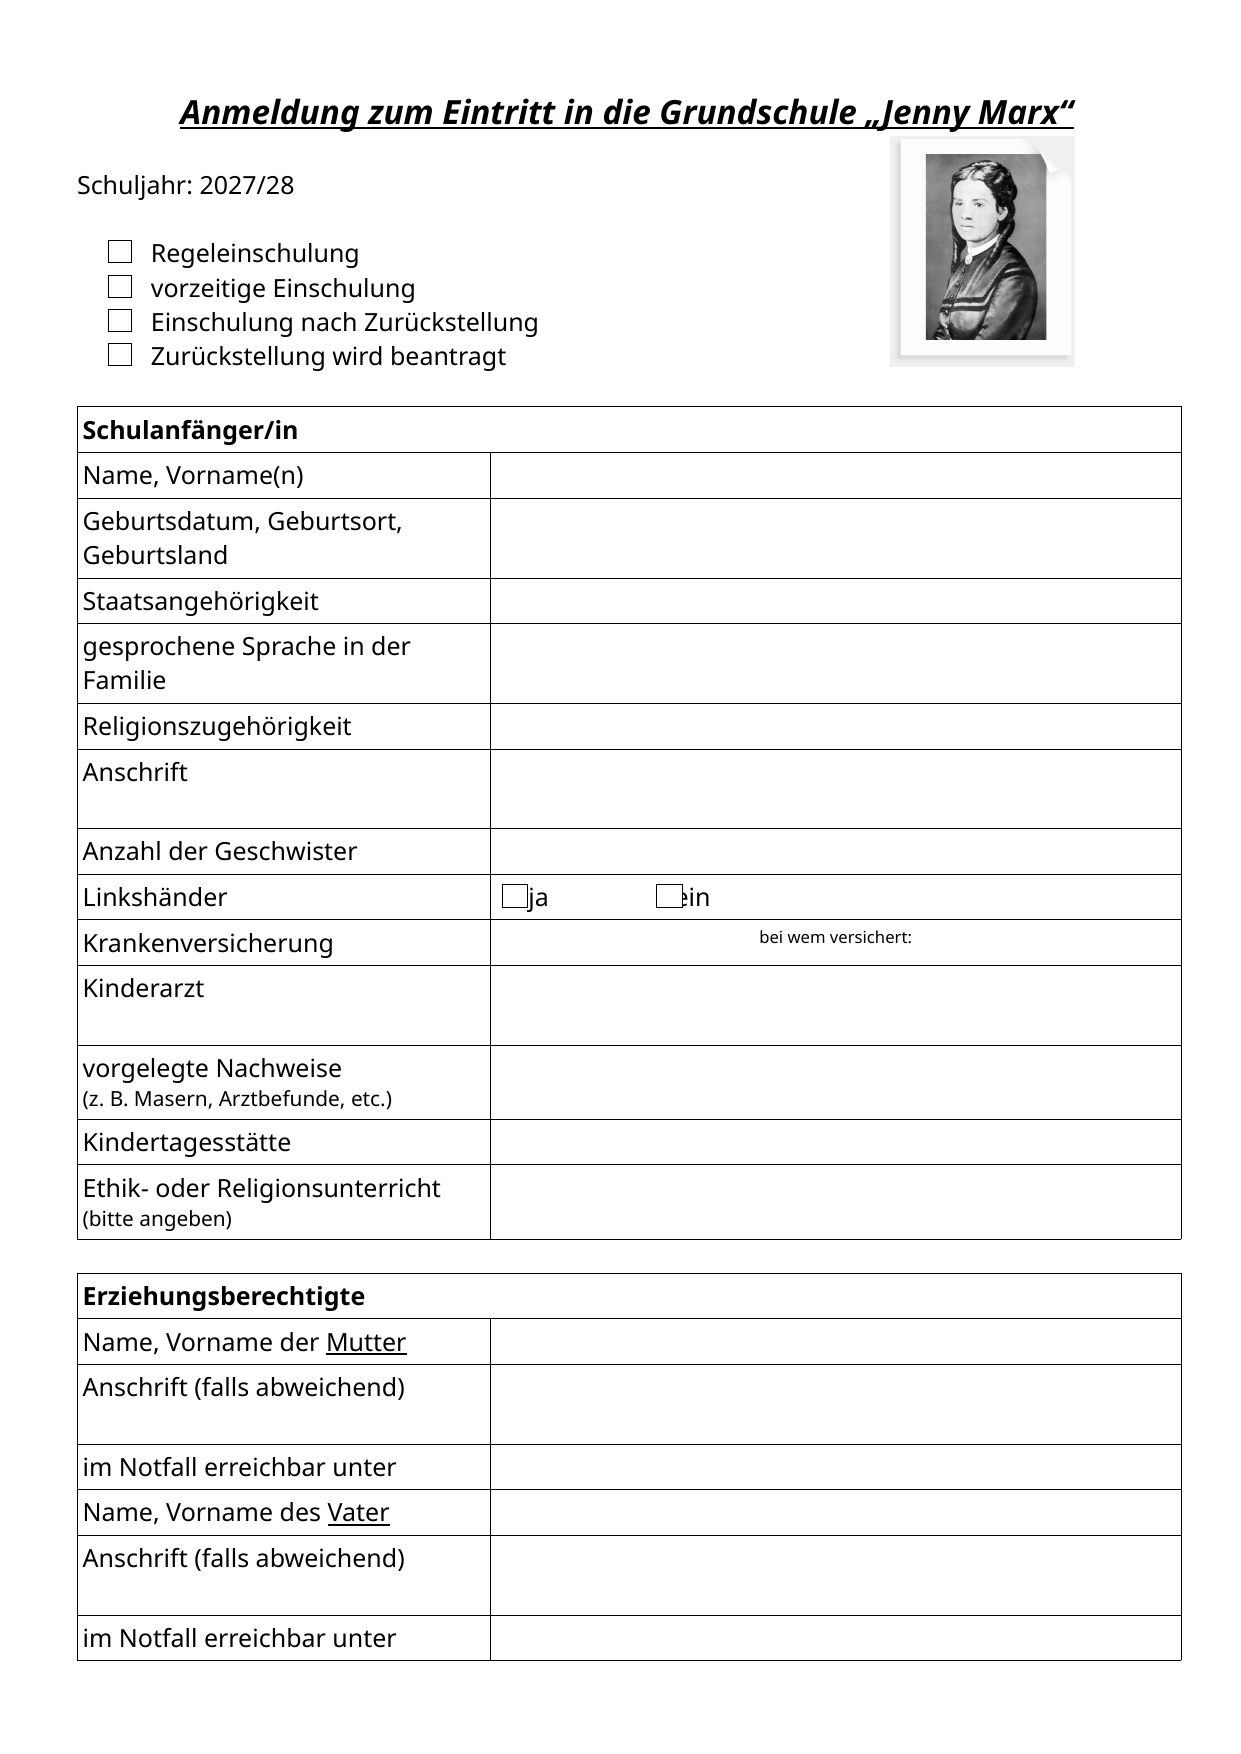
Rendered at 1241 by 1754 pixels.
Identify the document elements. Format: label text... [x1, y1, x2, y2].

table_cell [491, 829, 1181, 874]
text Einschulung nach Zurückstellung [77, 304, 889, 338]
table_cell [491, 1165, 1181, 1238]
table_cell Anschrift (falls abweichend) [78, 1536, 490, 1614]
table_cell [491, 1365, 1181, 1444]
table_cell Anzahl der Geschwister [78, 829, 490, 874]
table_header Schulanfänger/in [78, 407, 1181, 452]
text Schuljahr: 2027/28 [77, 168, 889, 202]
table_header Name, Vorname der Mutter [78, 1319, 490, 1364]
table_cell im Notfall erreichbar unter [78, 1616, 490, 1660]
table_cell gesprochene Sprache in der Familie [78, 624, 490, 703]
table_cell [491, 1445, 1181, 1489]
text Zurückstellung wird beantragt [77, 338, 1181, 372]
table_cell Anschrift (falls abweichend) [78, 1365, 490, 1444]
table_cell [491, 1490, 1181, 1535]
table_cell [491, 1536, 1181, 1614]
text Anmeldung zum Eintritt in die Grundschule „Jenny Marx“ [77, 88, 1181, 134]
text [1075, 168, 1181, 202]
table_cell Anschrift [78, 750, 490, 828]
table_header Name, Vorname(n) [78, 453, 490, 498]
table_cell Kinderarzt [78, 966, 490, 1045]
table_cell vorgelegte Nachweise (z. B. Masern, Arztbefunde, etc.) [78, 1046, 490, 1119]
table_cell [491, 1616, 1181, 1660]
table_cell Kindertagesstätte [78, 1120, 490, 1164]
table_cell Linkshänder [78, 875, 490, 919]
table_cell [491, 1046, 1181, 1119]
table_cell [491, 624, 1181, 703]
table_cell [491, 579, 1181, 623]
table_cell Geburtsdatum, Geburtsort, Geburtsland [78, 499, 490, 577]
table_cell ja nein [491, 875, 1181, 919]
table_cell [491, 750, 1181, 828]
text [1075, 304, 1181, 338]
text [1075, 236, 1181, 270]
picture [889, 136, 1075, 367]
table_cell [491, 499, 1181, 577]
table_cell [491, 966, 1181, 1045]
table_header Erziehungsberechtigte [78, 1274, 1181, 1318]
table_cell Religionszugehörigkeit [78, 704, 490, 748]
table_cell Staatsangehörigkeit [78, 579, 490, 623]
table_cell [491, 1120, 1181, 1164]
table_cell bei wem versichert: [491, 920, 1181, 965]
table_cell [491, 704, 1181, 748]
text vorzeitige Einschulung [77, 270, 889, 304]
text Regeleinschulung [77, 236, 889, 270]
table_cell Ethik- oder Religionsunterricht (bitte angeben) [78, 1165, 490, 1238]
table_header [491, 1319, 1181, 1364]
table_cell Name, Vorname des Vater [78, 1490, 490, 1535]
table_header [491, 453, 1181, 498]
table_cell Krankenversicherung [78, 920, 490, 965]
table_cell im Notfall erreichbar unter [78, 1445, 490, 1489]
text [1075, 270, 1181, 304]
